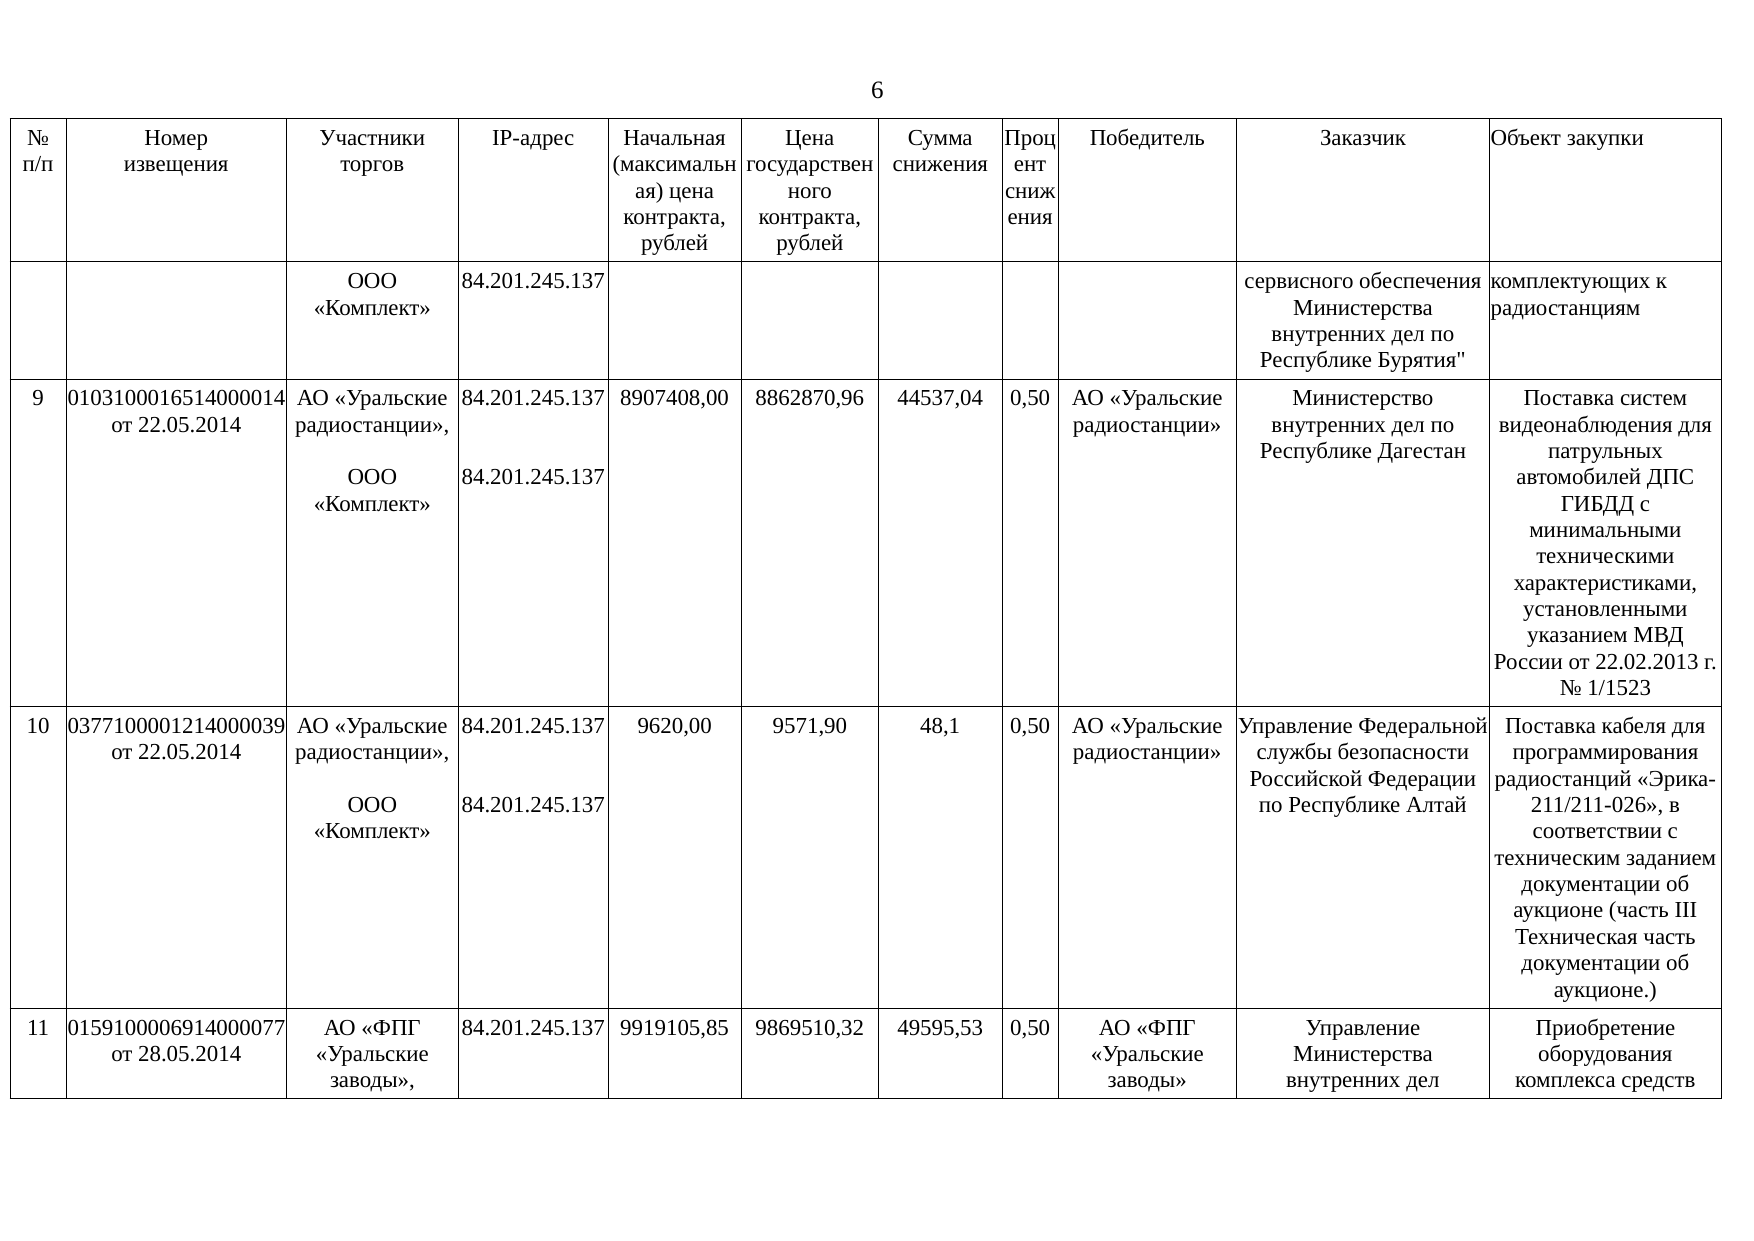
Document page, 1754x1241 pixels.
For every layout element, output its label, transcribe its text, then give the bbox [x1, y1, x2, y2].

table_header Начальная (максимальная) цена контракта, рублей [609, 119, 741, 261]
table_cell 9919105,85 [609, 1009, 741, 1098]
table_cell 9 [11, 380, 66, 706]
table_cell 84.201.245.137 [459, 1009, 608, 1098]
table_header IP-адрес [459, 119, 608, 261]
table_cell [67, 262, 286, 378]
table_header Объект закупки [1490, 119, 1721, 261]
table_cell 49595,53 [879, 1009, 1002, 1098]
table_cell 8862870,96 [742, 380, 878, 706]
table_cell АО «Уральские радиостанции», ООО «Комплект» [287, 380, 458, 706]
table_cell 0,50 [1003, 707, 1058, 1008]
table_cell [1003, 262, 1058, 378]
table_header Сумма снижения [879, 119, 1002, 261]
table_cell 9571,90 [742, 707, 878, 1008]
table_header Цена государственного контракта, рублей [742, 119, 878, 261]
table_cell Поставка систем видеонаблюдения для патрульных автомобилей ДПС ГИБДД с минимальными техническими характеристиками, установленными указанием МВД России от 22.02.2013 г. № 1/1523 [1490, 380, 1721, 706]
table_cell Управление Федеральной службы безопасности Российской Федерации по Республике Алтай [1237, 707, 1489, 1008]
table_cell 0159100006914000077 от 28.05.2014 [67, 1009, 286, 1098]
table_cell [11, 262, 66, 378]
table_cell [879, 262, 1002, 378]
table_cell 84.201.245.137 84.201.245.137 [459, 707, 608, 1008]
table_cell АО «Уральские радиостанции» [1059, 380, 1236, 706]
table_header Заказчик [1237, 119, 1489, 261]
table_cell Поставка кабеля для программирования радиостанций «Эрика-211/211-026», в соответствии с техническим заданием документации об аукционе (часть III Техническая часть документации об аукционе.) [1490, 707, 1721, 1008]
table_cell 0,50 [1003, 380, 1058, 706]
table_header № п/п [11, 119, 66, 261]
table_header Номер извещения [67, 119, 286, 261]
table_cell 9620,00 [609, 707, 741, 1008]
table_cell [1059, 262, 1236, 378]
table_cell 0377100001214000039 от 22.05.2014 [67, 707, 286, 1008]
table_cell 8907408,00 [609, 380, 741, 706]
table_cell 84.201.245.137 84.201.245.137 [459, 380, 608, 706]
table_cell АО «ФПГ «Уральские заводы», [287, 1009, 458, 1098]
table_cell [742, 262, 878, 378]
table_cell 0,50 [1003, 1009, 1058, 1098]
table_cell Министерство внутренних дел по Республике Дагестан [1237, 380, 1489, 706]
table_cell [609, 262, 741, 378]
table_cell ООО «Комплект» [287, 262, 458, 378]
table_cell АО «Уральские радиостанции», ООО «Комплект» [287, 707, 458, 1008]
table_cell 48,1 [879, 707, 1002, 1008]
table_header Процент снижения [1003, 119, 1058, 261]
table_cell Приобретение оборудования комплекса средств [1490, 1009, 1721, 1098]
table_cell 84.201.245.137 [459, 262, 608, 378]
table_cell 44537,04 [879, 380, 1002, 706]
table_header Участники торгов [287, 119, 458, 261]
table_cell комплектующих к радиостанциям [1490, 262, 1721, 378]
table_cell сервисного обеспечения Министерства внутренних дел по Республике Бурятия" [1237, 262, 1489, 378]
table_cell 10 [11, 707, 66, 1008]
table_cell АО «Уральские радиостанции» [1059, 707, 1236, 1008]
table_cell АО «ФПГ «Уральские заводы» [1059, 1009, 1236, 1098]
table_cell Управление Министерства внутренних дел [1237, 1009, 1489, 1098]
table_cell 11 [11, 1009, 66, 1098]
table_cell 0103100016514000014 от 22.05.2014 [67, 380, 286, 706]
table_header Победитель [1059, 119, 1236, 261]
table_cell 9869510,32 [742, 1009, 878, 1098]
